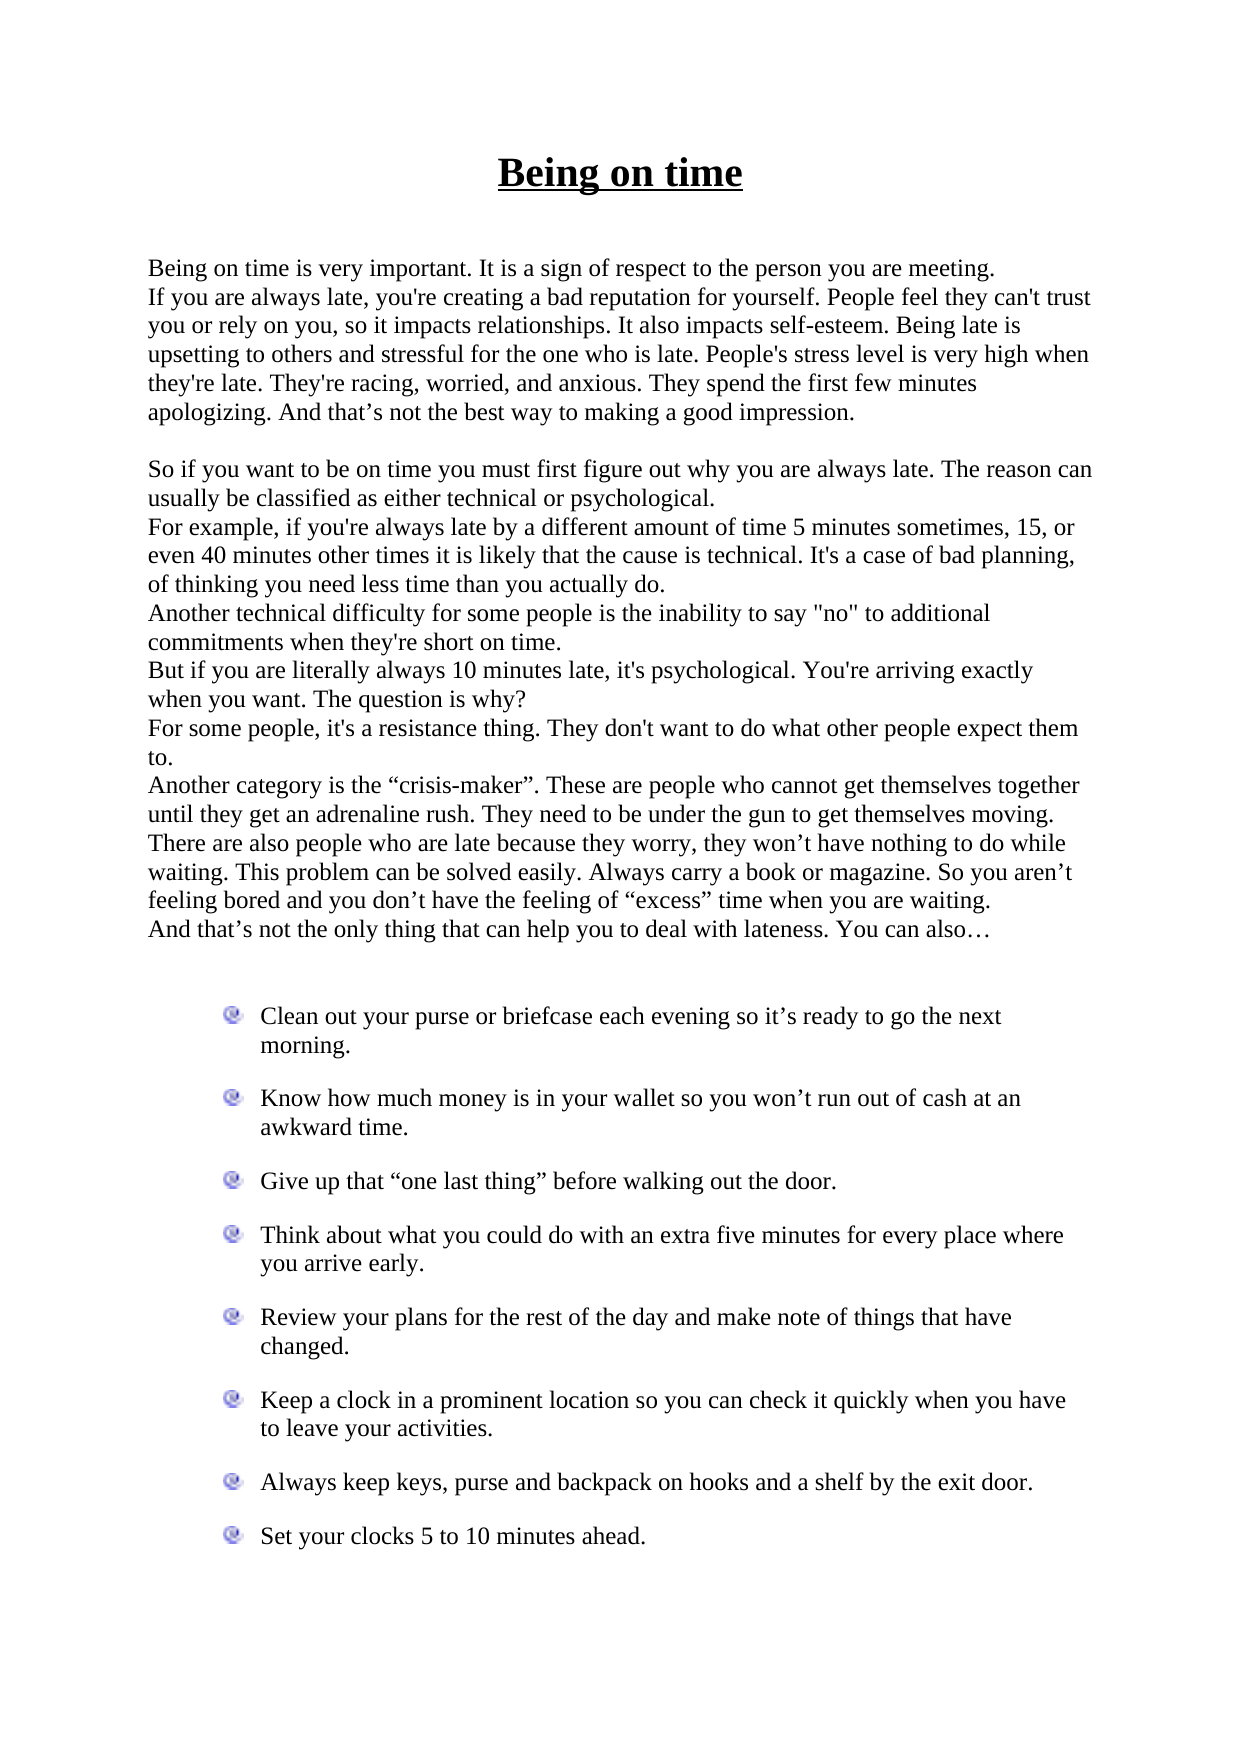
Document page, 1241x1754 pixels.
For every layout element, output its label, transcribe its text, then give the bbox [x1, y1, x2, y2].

list Give up that “one last thing” before walking out the door. [223, 1166, 1087, 1195]
list Always keep keys, purse and backpack on hooks and a shelf by the exit door. [223, 1467, 1087, 1496]
text For example, if you're always late by a different amount of time 5 minutes sometimes, 15, or even 40 minutes other times it is likely that the cause is technical. It's a case of bad planning, of thinking you need less time than you actually do. [148, 512, 1093, 598]
list Think about what you could do with an extra five minutes for every place where you arrive early. [223, 1220, 1087, 1277]
picture [223, 1308, 244, 1325]
picture [223, 1225, 244, 1243]
text Another category is the “crisis-maker”. These are people who cannot get themselves together until they get an adrenaline rush. They need to be under the gun to get themselves moving. [148, 771, 1093, 828]
picture [223, 1171, 244, 1189]
picture [223, 1473, 244, 1490]
picture [223, 1390, 244, 1408]
text And that’s not the only thing that can help you to deal with lateness. You can also… [148, 914, 1093, 943]
list Set your clocks 5 to 10 minutes ahead. [223, 1521, 1087, 1550]
text Being on time is very important. It is a sign of respect to the person you are meeting. [148, 253, 1093, 282]
list Review your plans for the rest of the day and make note of things that have changed. [223, 1302, 1087, 1360]
text Another technical difficulty for some people is the inability to say "no" to additional commitments when they're short on time. [148, 598, 1093, 656]
text For some people, it's a resistance thing. They don't want to do what other people expect them to. [148, 713, 1093, 771]
text But if you are literally always 10 minutes late, it's psychological. You're arriving exactly when you want. The question is why? [148, 656, 1093, 713]
list Keep a clock in a prominent location so you can check it quickly when you have to leave your activities. [223, 1385, 1087, 1442]
picture [223, 1526, 244, 1544]
text Being on time [148, 148, 1093, 196]
picture [223, 1006, 244, 1024]
picture [223, 1089, 244, 1106]
list Clean out your purse or briefcase each evening so it’s ready to go the next morning. [223, 1001, 1087, 1058]
list Know how much money is in your wallet so you won’t run out of cash at an awkward time. [223, 1083, 1087, 1141]
text If you are always late, you're creating a bad reputation for yourself. People feel they can't trust you or rely on you, so it impacts relationships. It also impacts self-esteem. Being late is upsetting to others and stressful for the one who is late. People's stress level is very high when they're late. They're racing, worried, and anxious. They spend the first few minutes apologizing. And that’s not the best way to making a good impression. [148, 282, 1093, 454]
text There are also people who are late because they worry, they won’t have nothing to do while waiting. This problem can be solved easily. Always carry a book or magazine. So you aren’t feeling bored and you don’t have the feeling of “excess” time when you are waiting. [148, 828, 1093, 914]
text So if you want to be on time you must first figure out why you are always late. The reason can usually be classified as either technical or psychological. [148, 454, 1093, 512]
